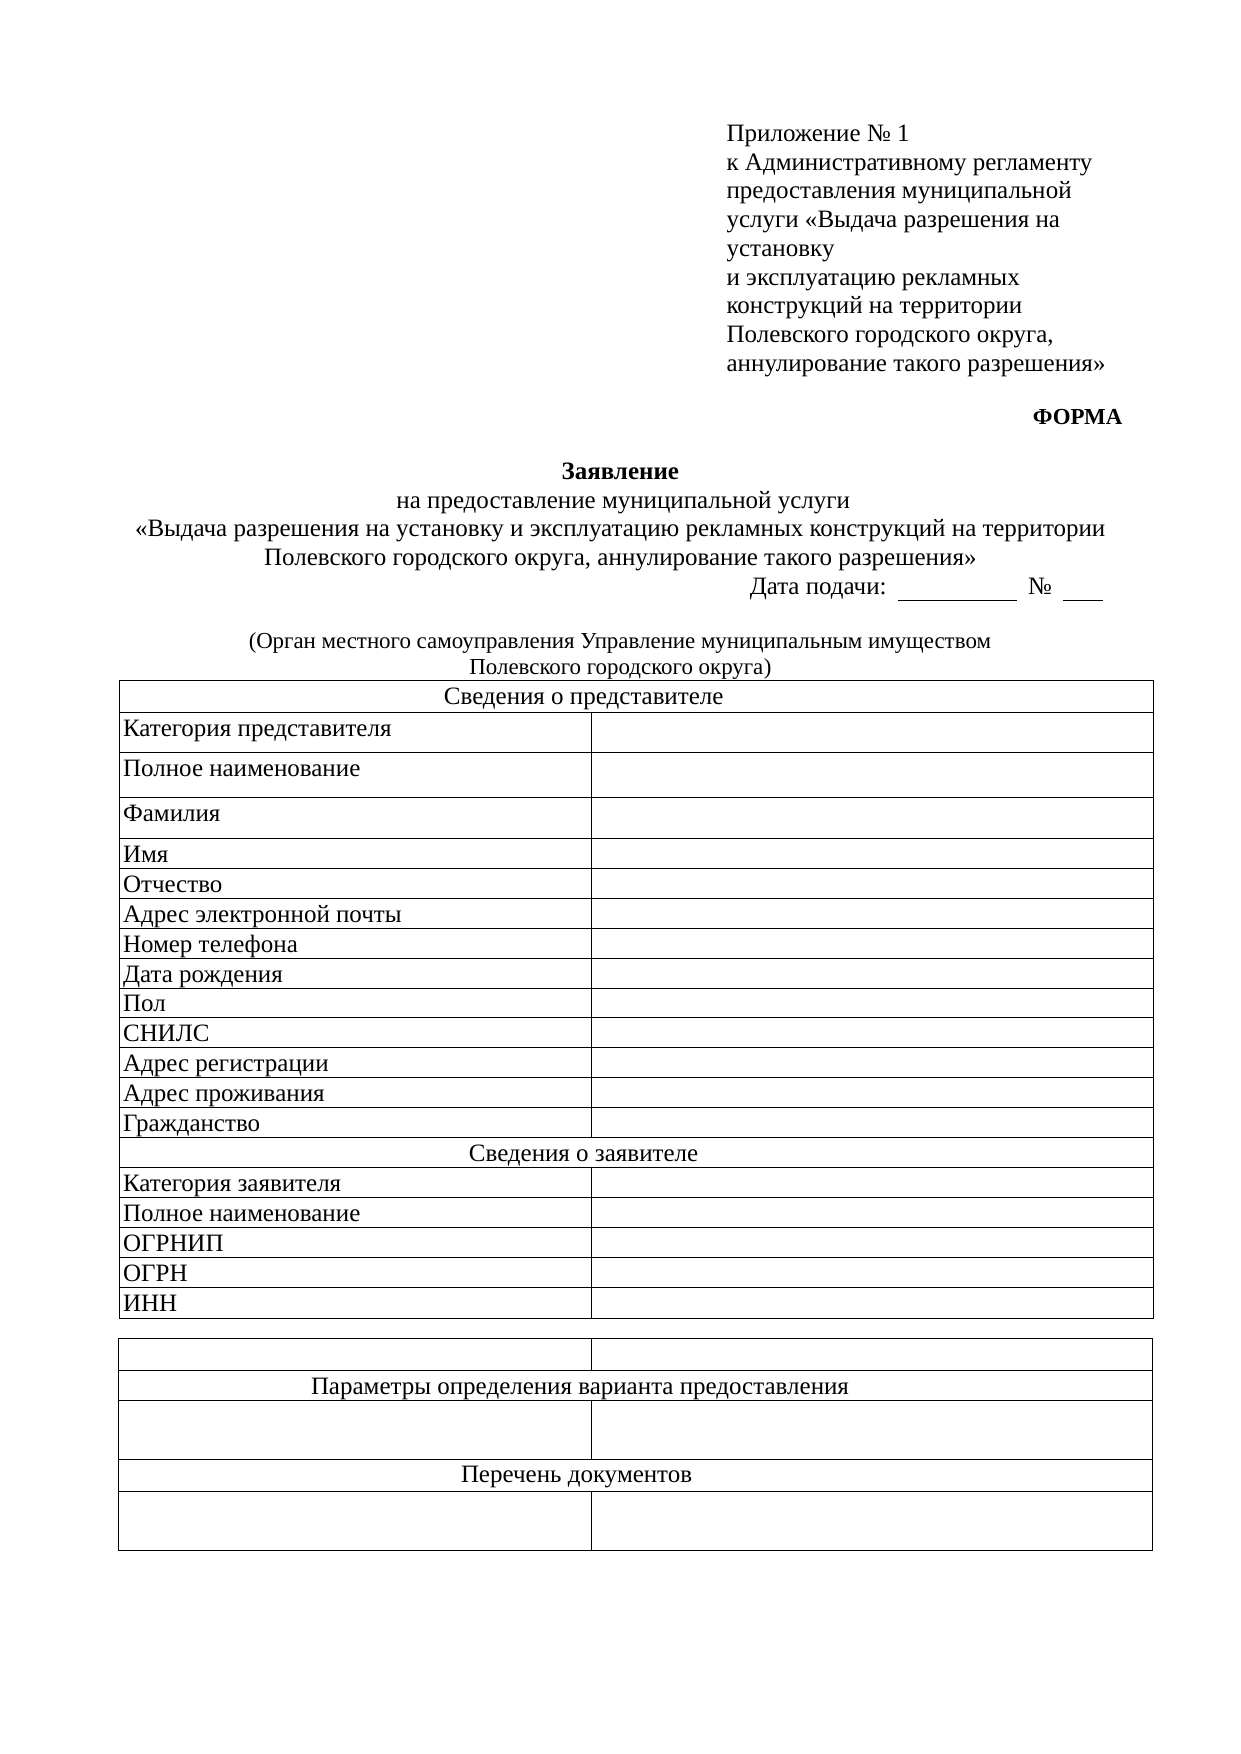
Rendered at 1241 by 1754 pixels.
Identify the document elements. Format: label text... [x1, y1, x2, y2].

table_cell [592, 1401, 1152, 1458]
subtitle к Административному регламенту предоставления муниципальной услуги «Выдача разрешения на установку и эксплуатацию рекламных конструкций на территории Полевского городского округа, аннулирование такого разрешения» [726, 147, 1122, 377]
table_cell [592, 929, 1153, 958]
table_cell [592, 1108, 1153, 1137]
text Заявление [118, 456, 1122, 485]
table_cell Номер телефона [120, 929, 591, 958]
table_header № [1017, 571, 1063, 600]
table_cell [592, 1228, 1153, 1257]
table_cell Адрес электронной почты [120, 899, 591, 928]
table_cell ОГРНИП [120, 1228, 591, 1257]
table_cell [592, 798, 1153, 838]
table_cell [592, 1048, 1153, 1077]
table_cell Сведения о заявителе [120, 1138, 469, 1167]
table_cell [592, 1492, 1152, 1549]
table_header [898, 571, 1017, 600]
table_cell [592, 1018, 1153, 1047]
table_cell ИНН [120, 1288, 591, 1318]
table_cell Полное наименование [120, 1198, 591, 1227]
table_cell Категория заявителя [120, 1168, 591, 1197]
subtitle Приложение № 1 [726, 118, 1122, 147]
table_cell [592, 1168, 1153, 1197]
table_cell [592, 959, 1153, 987]
table_cell Параметры определения варианта предоставления [119, 1371, 311, 1399]
table_cell [119, 1401, 591, 1458]
table_cell Фамилия [120, 798, 591, 838]
table_cell [592, 899, 1153, 928]
table_cell [119, 1492, 591, 1549]
subtitle (Орган местного самоуправления Управление муниципальным имуществом Полевского городского округа) [118, 627, 1122, 680]
table_cell [592, 1078, 1153, 1107]
table_cell [592, 1198, 1153, 1227]
table_cell Полное наименование [120, 753, 591, 797]
table_header Дата подачи: [738, 571, 898, 600]
text ФОРМА [118, 403, 1122, 429]
table_cell Перечень документов [119, 1460, 1152, 1491]
text «Выдача разрешения на установку и эксплуатацию рекламных конструкций на территории Полевского городского округа, аннулирование такого разрешения» [118, 513, 1122, 571]
table_header [119, 1339, 591, 1370]
text на предоставление муниципальной услуги [118, 485, 1122, 513]
table_header [1063, 571, 1103, 600]
table_cell [592, 1288, 1153, 1318]
table_cell Категория представителя [120, 713, 591, 752]
table_cell [592, 1258, 1153, 1287]
table_header [592, 1339, 1152, 1370]
table_cell [592, 869, 1153, 898]
table_cell ОГРН [120, 1258, 591, 1287]
table_cell [592, 839, 1153, 868]
table_header Сведения о представителе [120, 681, 1153, 712]
table_cell [592, 713, 1153, 752]
table_cell [592, 753, 1153, 797]
table_cell [592, 989, 1153, 1017]
